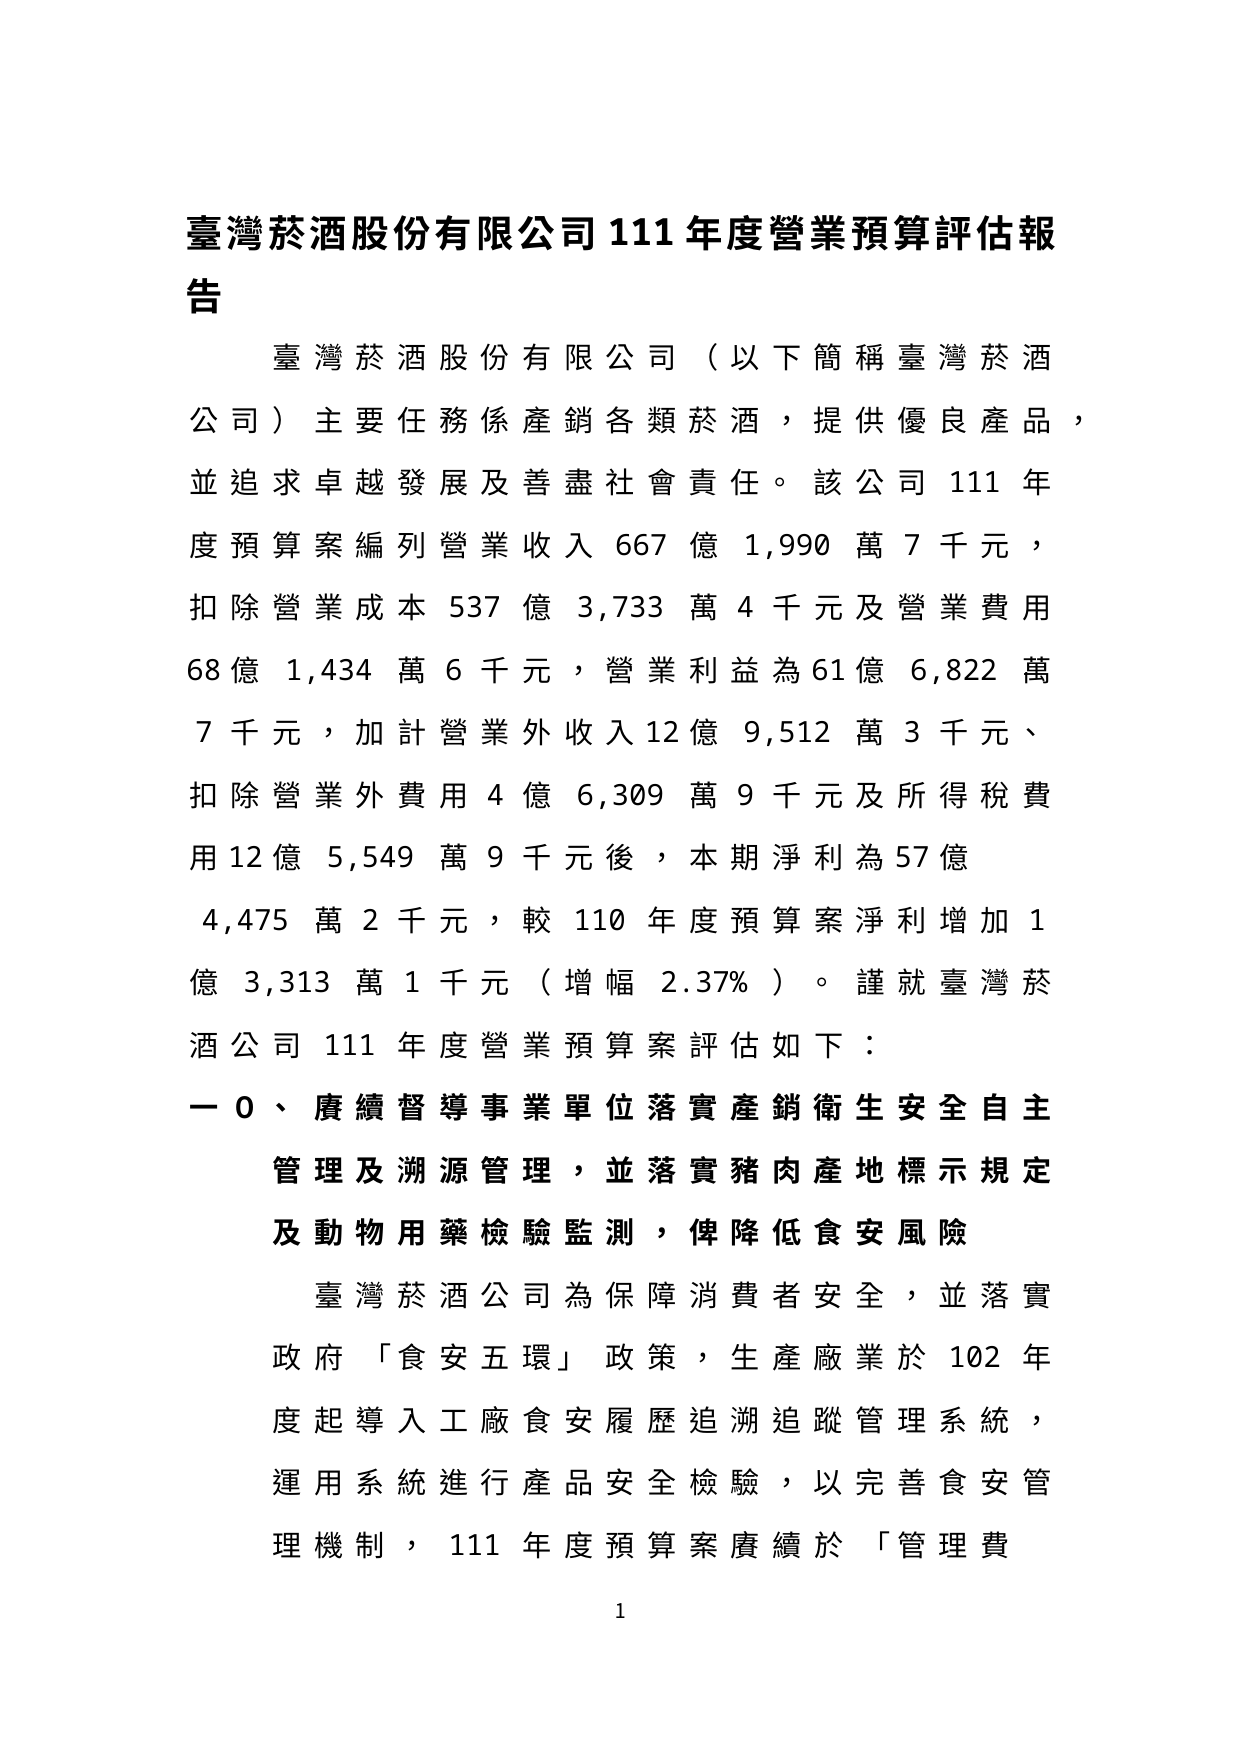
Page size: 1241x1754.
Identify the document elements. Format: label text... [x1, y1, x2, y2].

text 臺灣菸酒股份有限公司111年度營業預算評估報告 [183, 189, 1058, 314]
text 一０、賡續督導事業單位落實產銷衛生安全自主管理及溯源管理，並落實豬肉產地標示規定及動物用藥檢驗監測，俾降低食安風險 [183, 1064, 1058, 1252]
text 臺灣菸酒股份有限公司（以下簡稱臺灣菸酒公司）主要任務係產銷各類菸酒，提供優良產品，並追求卓越發展及善盡社會責任。該公司111年度預算案編列營業收入667億1,990萬7千元，扣除營業成本537億3,733萬4千元及營業費用68億1,434萬6千元，營業利益為61億6,822萬7千元，加計營業外收入12億9,512萬3千元、扣除營業外費用4億6,309萬9千元及所得稅費用12億5,549萬9千元後，本期淨利為57億4,475萬2千元，較110年度預算案淨利增加1億3,313萬1千元（增幅2.37%）。謹就臺灣菸酒公司111年度營業預算案評估如下： [183, 314, 1058, 1064]
text 臺灣菸酒公司為保障消費者安全，並落實政府「食安五環」政策，生產廠業於102年度起導入工廠食安履歷追溯追蹤管理系統，運用系統進行產品安全檢驗，以完善食安管理機制，111年度預算案賡續於「管理費 [242, 1252, 1058, 1564]
